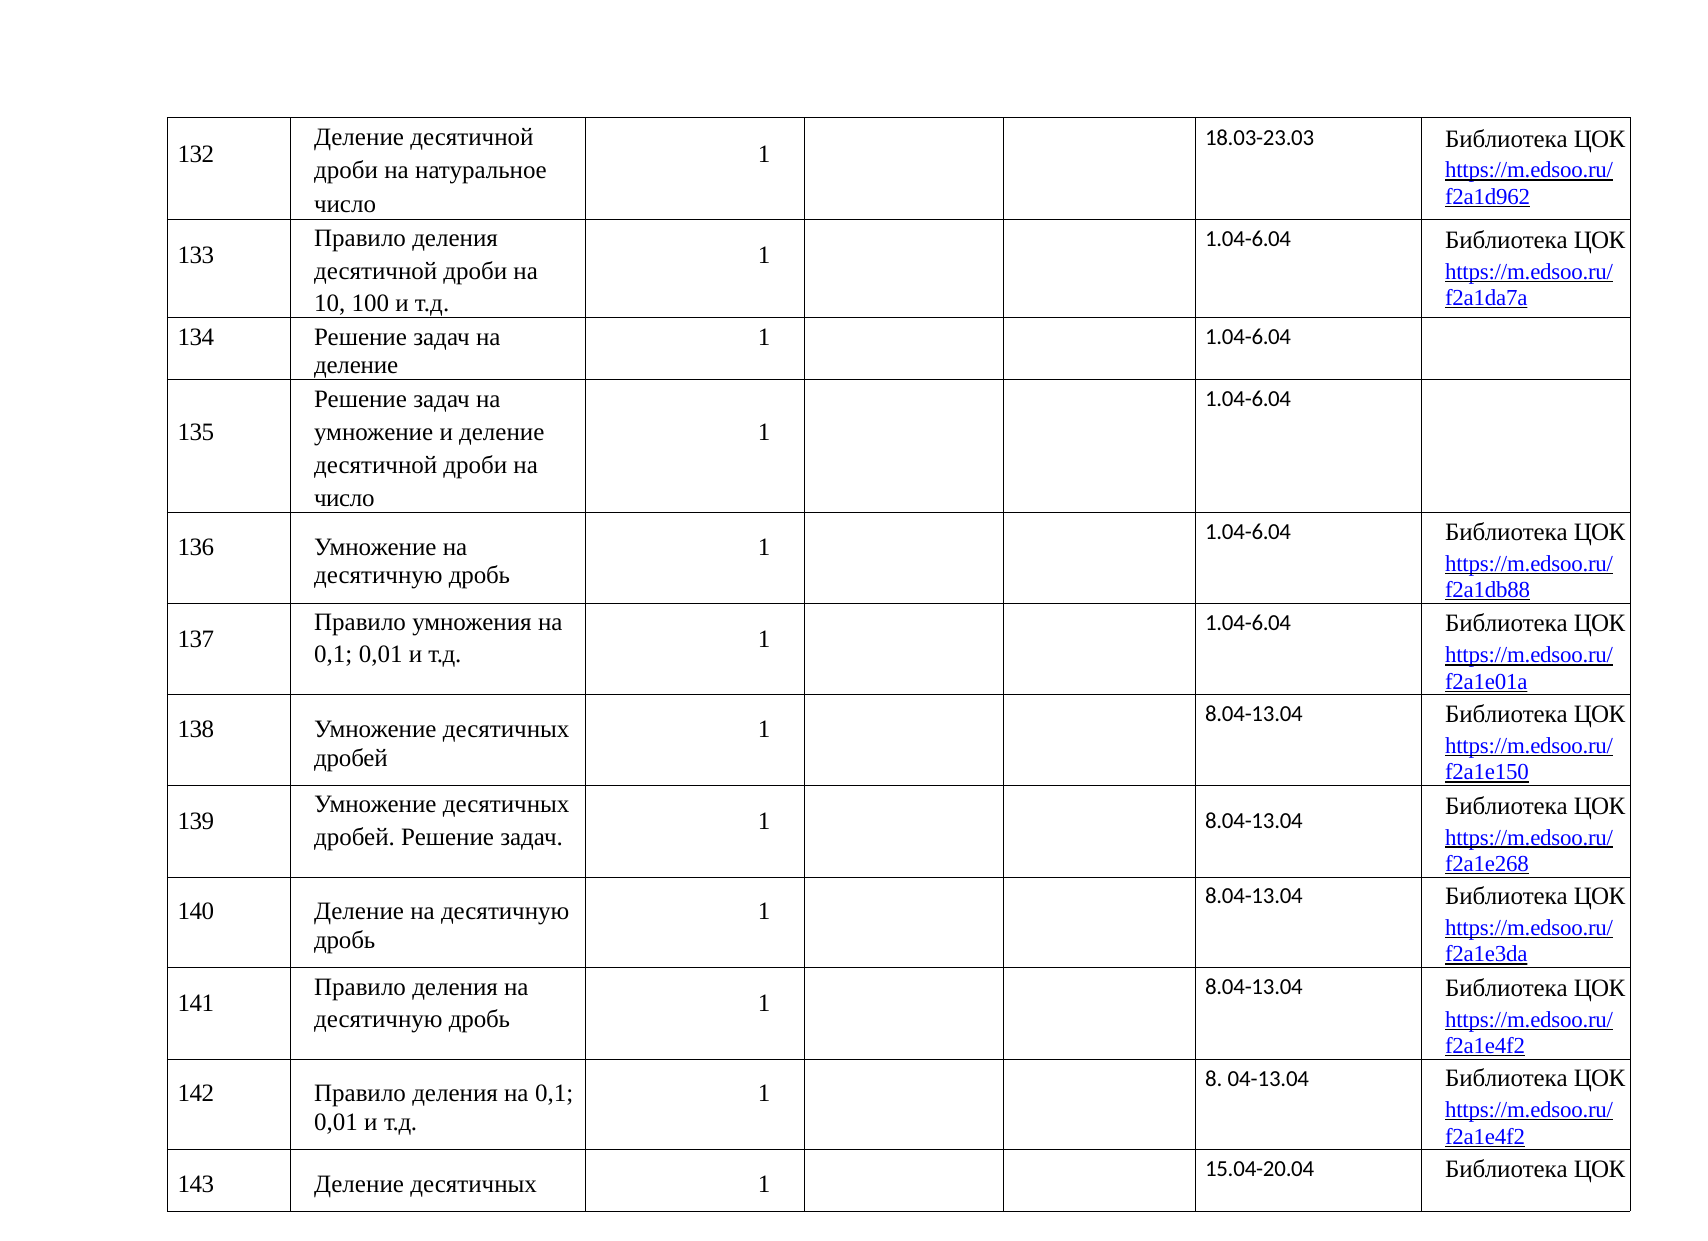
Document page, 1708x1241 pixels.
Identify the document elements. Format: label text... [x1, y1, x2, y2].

table_cell [805, 604, 1003, 694]
table_cell Правило деления десятичной дроби на 10, 100 и т.д. [291, 220, 585, 317]
table_cell 1 [586, 380, 804, 512]
table_cell 1.04-6.04 [1196, 513, 1421, 602]
table_cell [805, 695, 1003, 785]
table_cell 1.04-6.04 [1196, 318, 1421, 379]
table_cell [805, 220, 1003, 317]
table_cell [805, 380, 1003, 512]
table_cell [805, 786, 1003, 876]
table_cell Библиотека ЦОК https://m.edsoo.ru/f2a1e4f2 [1422, 1060, 1630, 1149]
table_cell Библиотека ЦОК https://m.edsoo.ru/f2a1e268 [1422, 786, 1630, 876]
table_header [1004, 118, 1195, 219]
table_cell 1 [586, 786, 804, 876]
table_cell 139 [168, 786, 290, 876]
table_cell 1 [586, 318, 804, 379]
table_cell [1004, 695, 1195, 785]
table_cell Правило умножения на 0,1; 0,01 и т.д. [291, 604, 585, 694]
table_cell [1004, 380, 1195, 512]
table_cell [1004, 786, 1195, 876]
table_cell [1004, 318, 1195, 379]
table_cell 133 [168, 220, 290, 317]
table_cell Деление десятичных [291, 1150, 585, 1211]
table_cell [1004, 878, 1195, 967]
table_cell [1422, 380, 1630, 512]
table_cell [805, 513, 1003, 602]
table_cell [805, 878, 1003, 967]
table_cell 143 [168, 1150, 290, 1211]
table_cell [1004, 513, 1195, 602]
table_cell 135 [168, 380, 290, 512]
table_cell 8.04-13.04 [1196, 878, 1421, 967]
table_cell [1004, 968, 1195, 1059]
table_cell 8.04-13.04 [1196, 786, 1421, 876]
table_cell 1.04-6.04 [1196, 220, 1421, 317]
table_cell Решение задач на деление [291, 318, 585, 379]
table_cell 141 [168, 968, 290, 1059]
table_header 132 [168, 118, 290, 219]
table_cell Правило деления на десятичную дробь [291, 968, 585, 1059]
table_cell [805, 318, 1003, 379]
table_cell 138 [168, 695, 290, 785]
table_cell [1422, 318, 1630, 379]
table_cell Библиотека ЦОК [1422, 1150, 1630, 1211]
table_header 18.03-23.03 [1196, 118, 1421, 219]
table_cell 1 [586, 695, 804, 785]
table_cell 15.04-20.04 [1196, 1150, 1421, 1211]
table_cell 1 [586, 220, 804, 317]
table_cell 1.04-6.04 [1196, 604, 1421, 694]
table_cell 8.04-13.04 [1196, 695, 1421, 785]
table_cell 1 [586, 604, 804, 694]
table_header [805, 118, 1003, 219]
table_cell [805, 1150, 1003, 1211]
table_cell Библиотека ЦОК https://m.edsoo.ru/f2a1e3da [1422, 878, 1630, 967]
table_cell [1004, 220, 1195, 317]
table_cell 1 [586, 513, 804, 602]
table_cell 137 [168, 604, 290, 694]
table_cell 136 [168, 513, 290, 602]
table_cell [1004, 1060, 1195, 1149]
table_cell 1 [586, 1150, 804, 1211]
table_cell Деление на десятичную дробь [291, 878, 585, 967]
table_cell Библиотека ЦОК https://m.edsoo.ru/f2a1db88 [1422, 513, 1630, 602]
table_cell Библиотека ЦОК https://m.edsoo.ru/f2a1e150 [1422, 695, 1630, 785]
table_cell 140 [168, 878, 290, 967]
table_cell 1 [586, 878, 804, 967]
table_cell Умножение десятичных дробей [291, 695, 585, 785]
table_cell Библиотека ЦОК https://m.edsoo.ru/f2a1e4f2 [1422, 968, 1630, 1059]
table_cell 1 [586, 968, 804, 1059]
table_cell 8.04-13.04 [1196, 968, 1421, 1059]
table_cell [805, 968, 1003, 1059]
table_header Деление десятичной дроби на натуральное число [291, 118, 585, 219]
table_cell [805, 1060, 1003, 1149]
table_cell Умножение на десятичную дробь [291, 513, 585, 602]
table_cell 8. 04-13.04 [1196, 1060, 1421, 1149]
table_cell Правило деления на 0,1; 0,01 и т.д. [291, 1060, 585, 1149]
table_cell 1.04-6.04 [1196, 380, 1421, 512]
table_cell 142 [168, 1060, 290, 1149]
table_cell [1004, 604, 1195, 694]
table_cell Библиотека ЦОК https://m.edsoo.ru/f2a1e01a [1422, 604, 1630, 694]
table_cell 1 [586, 1060, 804, 1149]
table_cell Решение задач на умножение и деление десятичной дроби на число [291, 380, 585, 512]
table_cell Библиотека ЦОК https://m.edsoo.ru/f2a1da7a [1422, 220, 1630, 317]
table_cell Умножение десятичных дробей. Решение задач. [291, 786, 585, 876]
table_header 1 [586, 118, 804, 219]
table_cell 134 [168, 318, 290, 379]
table_header Библиотека ЦОК https://m.edsoo.ru/f2a1d962 [1422, 118, 1630, 219]
table_cell [1004, 1150, 1195, 1211]
